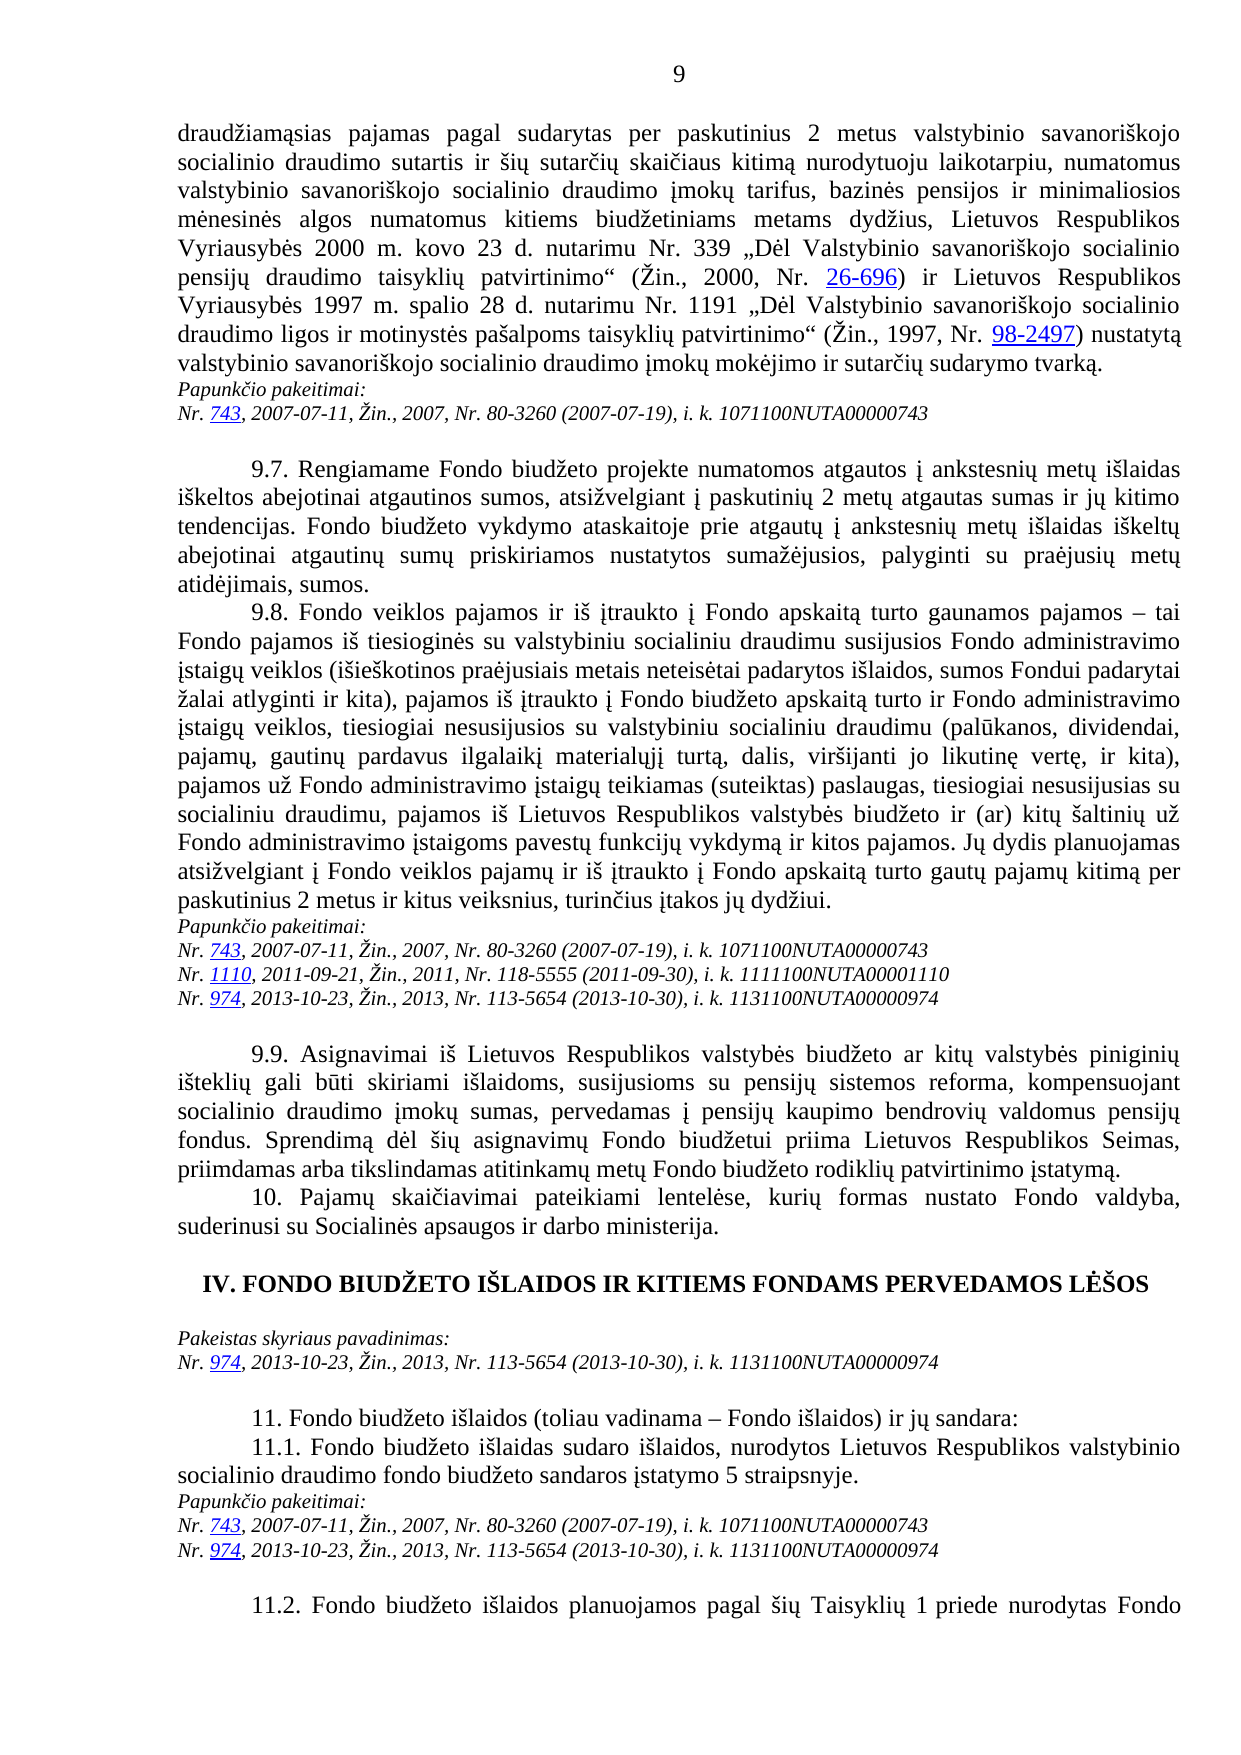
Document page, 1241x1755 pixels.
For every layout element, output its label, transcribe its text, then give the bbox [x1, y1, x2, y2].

text IV. FONDO BIUDŽETO IŠLAIDOS IR KITIEMS FONDAMS PERVEDAMOS LĖŠOS [177, 1269, 1181, 1297]
text Nr. 743, 2007-07-11, Žin., 2007, Nr. 80-3260 (2007-07-19), i. k. 1071100NUTA00000743 [177, 1513, 1181, 1537]
text Papunkčio pakeitimai: [177, 1489, 1181, 1513]
text 9.9. Asignavimai iš Lietuvos Respublikos valstybės biudžeto ar kitų valstybės piniginių išteklių gali būti skiriami išlaidoms, susijusioms su pensijų sistemos reforma, kompensuojant socialinio draudimo įmokų sumas, pervedamas į pensijų kaupimo bendrovių valdomus pensijų fondus. Sprendimą dėl šių asignavimų Fondo biudžetui priima Lietuvos Respublikos Seimas, priimdamas arba tikslindamas atitinkamų metų Fondo biudžeto rodiklių patvirtinimo įstatymą. [177, 1039, 1181, 1182]
text Papunkčio pakeitimai: [177, 377, 1181, 401]
text Pakeistas skyriaus pavadinimas: [177, 1326, 1181, 1350]
text 11.2. Fondo biudžeto išlaidos planuojamos pagal šių Taisyklių 1 priede nurodytas Fondo [177, 1590, 1181, 1619]
text Nr. 743, 2007-07-11, Žin., 2007, Nr. 80-3260 (2007-07-19), i. k. 1071100NUTA00000743 [177, 938, 1181, 962]
text 10. Pajamų skaičiavimai pateikiami lentelėse, kurių formas nustato Fondo valdyba, suderinusi su Socialinės apsaugos ir darbo ministerija. [177, 1182, 1181, 1240]
text draudžiamąsias pajamas pagal sudarytas per paskutinius 2 metus valstybinio savanoriškojo socialinio draudimo sutartis ir šių sutarčių skaičiaus kitimą nurodytuoju laikotarpiu, numatomus valstybinio savanoriškojo socialinio draudimo įmokų tarifus, bazinės pensijos ir minimaliosios mėnesinės algos numatomus kitiems biudžetiniams metams dydžius, Lietuvos Respublikos Vyriausybės 2000 m. kovo 23 d. nutarimu Nr. 339 „Dėl Valstybinio savanoriškojo socialinio pensijų draudimo taisyklių patvirtinimo“ (Žin., 2000, Nr. 26-696) ir Lietuvos Respublikos Vyriausybės 1997 m. spalio 28 d. nutarimu Nr. 1191 „Dėl Valstybinio savanoriškojo socialinio draudimo ligos ir motinystės pašalpoms taisyklių patvirtinimo“ (Žin., 1997, Nr. 98-2497) nustatytą valstybinio savanoriškojo socialinio draudimo įmokų mokėjimo ir sutarčių sudarymo tvarką. [177, 118, 1181, 377]
text 11. Fondo biudžeto išlaidos (toliau vadinama – Fondo išlaidos) ir jų sandara: [177, 1403, 1181, 1432]
text 9.8. Fondo veiklos pajamos ir iš įtraukto į Fondo apskaitą turto gaunamos pajamos – tai Fondo pajamos iš tiesioginės su valstybiniu socialiniu draudimu susijusios Fondo administravimo įstaigų veiklos (išieškotinos praėjusiais metais neteisėtai padarytos išlaidos, sumos Fondui padarytai žalai atlyginti ir kita), pajamos iš įtraukto į Fondo biudžeto apskaitą turto ir Fondo administravimo įstaigų veiklos, tiesiogiai nesusijusios su valstybiniu socialiniu draudimu (palūkanos, dividendai, pajamų, gautinų pardavus ilgalaikį materialųjį turtą, dalis, viršijanti jo likutinę vertę, ir kita), pajamos už Fondo administravimo įstaigų teikiamas (suteiktas) paslaugas, tiesiogiai nesusijusias su socialiniu draudimu, pajamos iš Lietuvos Respublikos valstybės biudžeto ir (ar) kitų šaltinių už Fondo administravimo įstaigoms pavestų funkcijų vykdymą ir kitos pajamos. Jų dydis planuojamas atsižvelgiant į Fondo veiklos pajamų ir iš įtraukto į Fondo apskaitą turto gautų pajamų kitimą per paskutinius 2 metus ir kitus veiksnius, turinčius įtakos jų dydžiui. [177, 597, 1181, 914]
text Papunkčio pakeitimai: [177, 914, 1181, 938]
text Nr. 974, 2013-10-23, Žin., 2013, Nr. 113-5654 (2013-10-30), i. k. 1131100NUTA00000974 [177, 1350, 1181, 1374]
text Nr. 1110, 2011-09-21, Žin., 2011, Nr. 118-5555 (2011-09-30), i. k. 1111100NUTA00001110 [177, 962, 1181, 986]
text Nr. 974, 2013-10-23, Žin., 2013, Nr. 113-5654 (2013-10-30), i. k. 1131100NUTA00000974 [177, 1537, 1181, 1562]
text Nr. 743, 2007-07-11, Žin., 2007, Nr. 80-3260 (2007-07-19), i. k. 1071100NUTA00000743 [177, 401, 1181, 425]
text 11.1. Fondo biudžeto išlaidas sudaro išlaidos, nurodytos Lietuvos Respublikos valstybinio socialinio draudimo fondo biudžeto sandaros įstatymo 5 straipsnyje. [177, 1432, 1181, 1489]
text 9.7. Rengiamame Fondo biudžeto projekte numatomos atgautos į ankstesnių metų išlaidas iškeltos abejotinai atgautinos sumos, atsižvelgiant į paskutinių 2 metų atgautas sumas ir jų kitimo tendencijas. Fondo biudžeto vykdymo ataskaitoje prie atgautų į ankstesnių metų išlaidas iškeltų abejotinai atgautinų sumų priskiriamos nustatytos sumažėjusios, palyginti su praėjusių metų atidėjimais, sumos. [177, 454, 1181, 597]
text Nr. 974, 2013-10-23, Žin., 2013, Nr. 113-5654 (2013-10-30), i. k. 1131100NUTA00000974 [177, 986, 1181, 1010]
